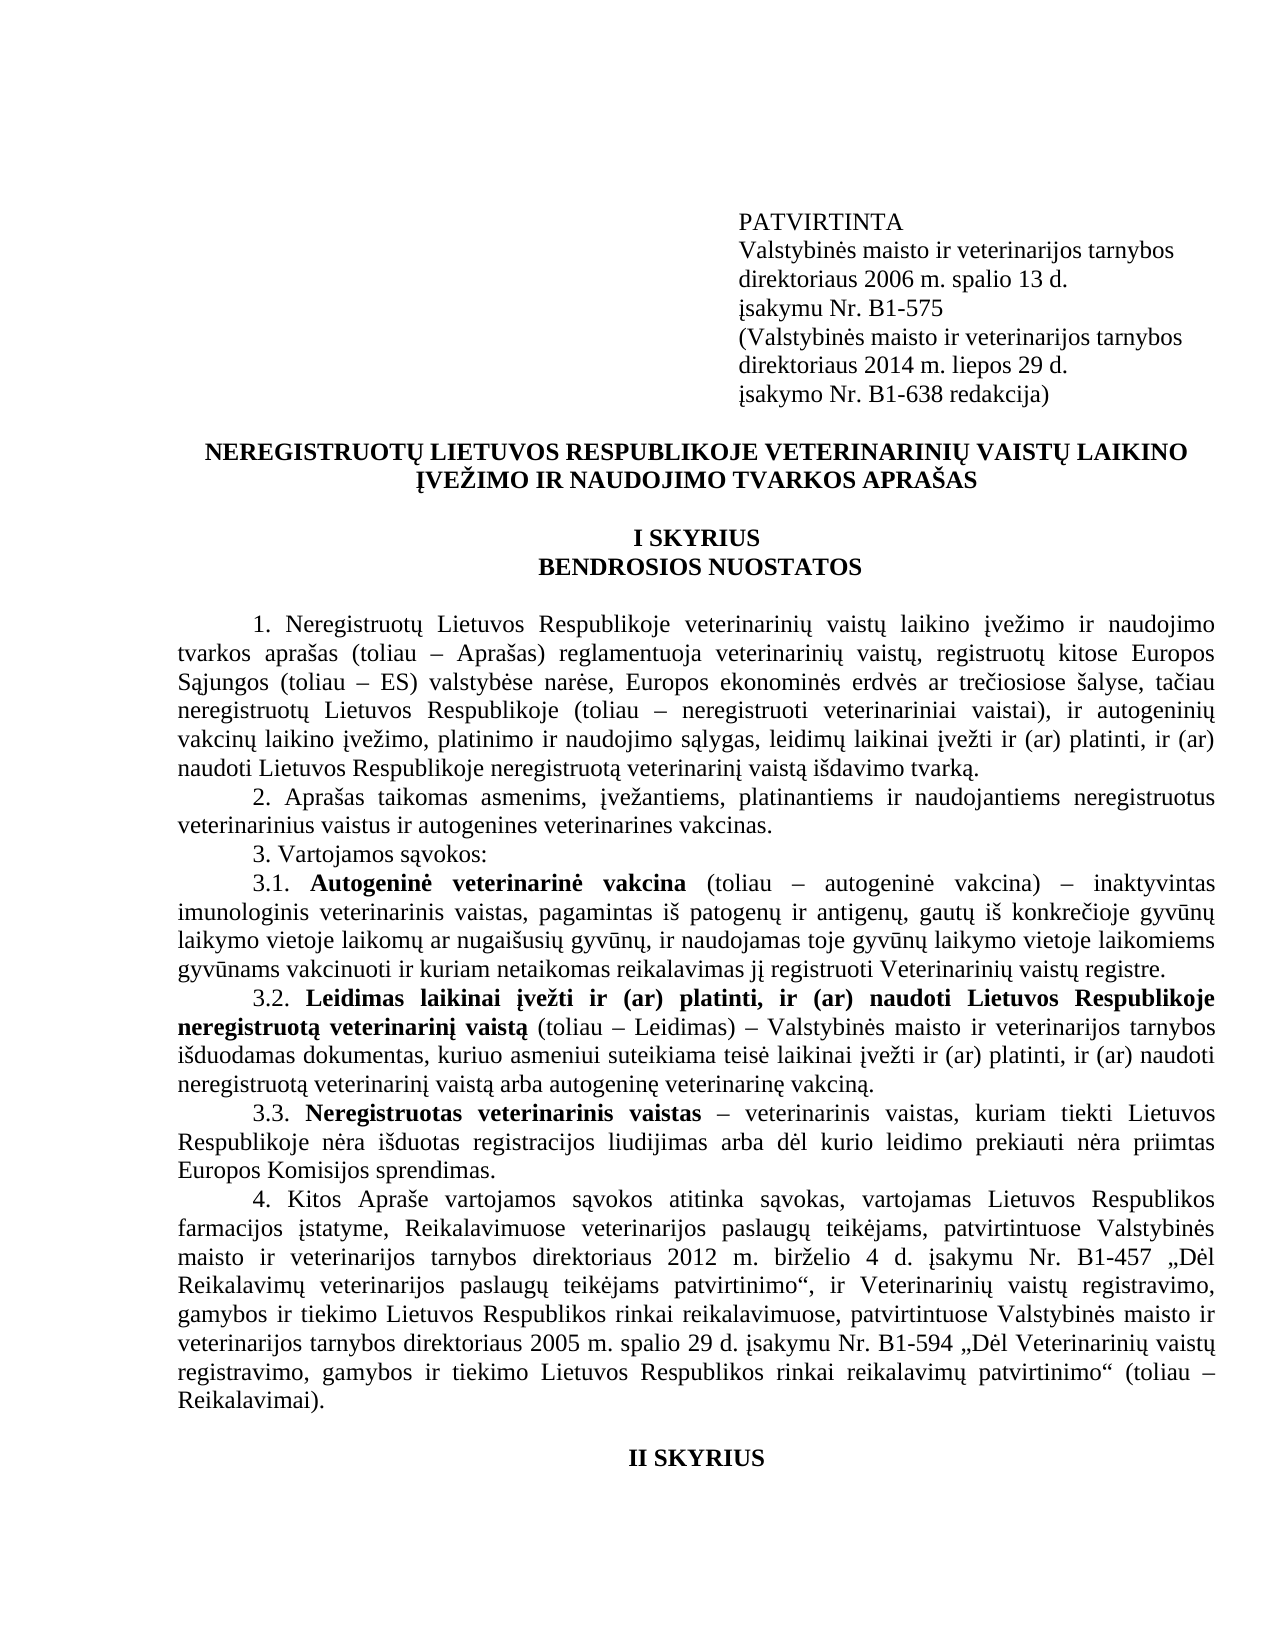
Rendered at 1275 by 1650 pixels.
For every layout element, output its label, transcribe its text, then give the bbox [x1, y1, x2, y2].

text įsakymu Nr. B1-575 [738, 293, 1216, 322]
text I SKYRIUS [177, 523, 1216, 552]
text PATVIRTINTA [738, 207, 1216, 235]
text įsakymo Nr. B1-638 redakcija) [738, 379, 1216, 408]
text neregistruotų LIETUVOS RESPUBLIKOJE Veterinarinių vaistų laikino įvežimo ir naudojimo tvarkos aprašAs [177, 437, 1216, 494]
text 2. Aprašas taikomas asmenims, įvežantiems, platinantiems ir naudojantiems neregistruotus veterinarinius vaistus ir autogenines veterinarines vakcinas. [177, 782, 1216, 839]
text Valstybinės maisto ir veterinarijos tarnybos [738, 235, 1216, 264]
text 3.2. Leidimas laikinai įvežti ir (ar) platinti, ir (ar) naudoti Lietuvos Respublikoje neregistruotą veterinarinį vaistą (toliau – Leidimas) – Valstybinės maisto ir veterinarijos tarnybos išduodamas dokumentas, kuriuo asmeniui suteikiama teisė laikinai įvežti ir (ar) platinti, ir (ar) naudoti neregistruotą veterinarinį vaistą arba autogeninę veterinarinę vakciną. [177, 983, 1216, 1098]
text 4. Kitos Apraše vartojamos sąvokos atitinka sąvokas, vartojamas Lietuvos Respublikos farmacijos įstatyme, Reikalavimuose veterinarijos paslaugų teikėjams, patvirtintuose Valstybinės maisto ir veterinarijos tarnybos direktoriaus 2012 m. birželio 4 d. įsakymu Nr. B1-457 „Dėl Reikalavimų veterinarijos paslaugų teikėjams patvirtinimo“, ir Veterinarinių vaistų registravimo, gamybos ir tiekimo Lietuvos Respublikos rinkai reikalavimuose, patvirtintuose Valstybinės maisto ir veterinarijos tarnybos direktoriaus 2005 m. spalio 29 d. įsakymu Nr. B1-594 „Dėl Veterinarinių vaistų registravimo, gamybos ir tiekimo Lietuvos Respublikos rinkai reikalavimų patvirtinimo“ (toliau – Reikalavimai). [177, 1184, 1216, 1414]
text direktoriaus 2014 m. liepos 29 d. [738, 350, 1216, 379]
text 3.1. Autogeninė veterinarinė vakcina (toliau – autogeninė vakcina) – inaktyvintas imunologinis veterinarinis vaistas, pagamintas iš patogenų ir antigenų, gautų iš konkrečioje gyvūnų laikymo vietoje laikomų ar nugaišusių gyvūnų, ir naudojamas toje gyvūnų laikymo vietoje laikomiems gyvūnams vakcinuoti ir kuriam netaikomas reikalavimas jį registruoti Veterinarinių vaistų registre. [177, 868, 1216, 983]
text (Valstybinės maisto ir veterinarijos tarnybos [738, 322, 1216, 350]
text 1. Neregistruotų Lietuvos Respublikoje veterinarinių vaistų laikino įvežimo ir naudojimo tvarkos aprašas (toliau – Aprašas) reglamentuoja veterinarinių vaistų, registruotų kitose Europos Sąjungos (toliau – ES) valstybėse narėse, Europos ekonominės erdvės ar trečiosiose šalyse, tačiau neregistruotų Lietuvos Respublikoje (toliau – neregistruoti veterinariniai vaistai), ir autogeninių vakcinų laikino įvežimo, platinimo ir naudojimo sąlygas, leidimų laikinai įvežti ir (ar) platinti, ir (ar) naudoti Lietuvos Respublikoje neregistruotą veterinarinį vaistą išdavimo tvarką. [177, 609, 1216, 782]
text direktoriaus 2006 m. spalio 13 d. [738, 264, 1216, 293]
text 3. Vartojamos sąvokos: [177, 839, 1216, 868]
text 3.3. Neregistruotas veterinarinis vaistas – veterinarinis vaistas, kuriam tiekti Lietuvos Respublikoje nėra išduotas registracijos liudijimas arba dėl kurio leidimo prekiauti nėra priimtas Europos Komisijos sprendimas. [177, 1098, 1216, 1184]
text II SKYRIUS [177, 1443, 1216, 1472]
text bendrosios nuostatos [177, 552, 1216, 580]
